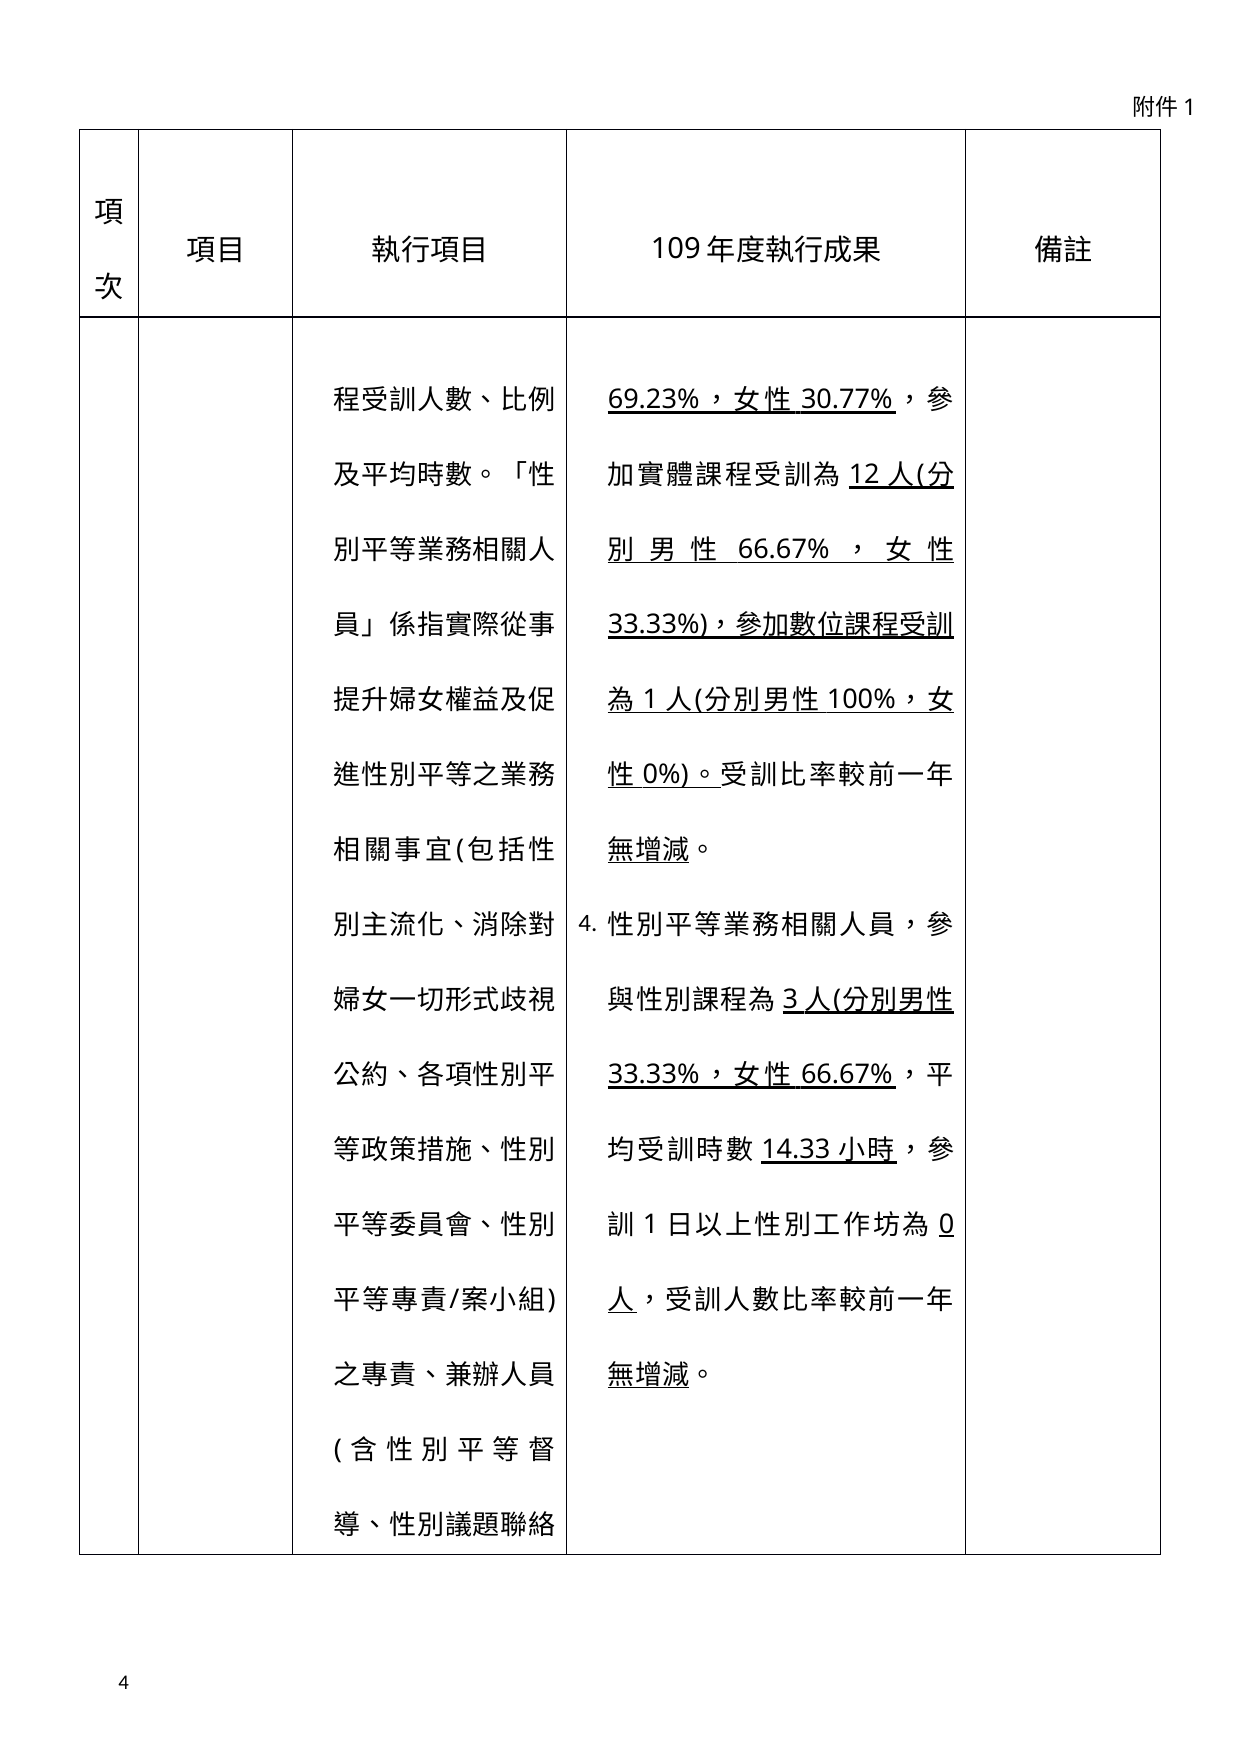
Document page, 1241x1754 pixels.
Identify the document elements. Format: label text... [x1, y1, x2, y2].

table_cell 程受訓人數、比例及平均時數。「性別平等業務相關人員」係指實際從事提升婦女權益及促進性別平等之業務相關事宜(包括性別主流化、消除對婦女一切形式歧視公約、各項性別平等政策措施、性別平等委員會、性別平等專責/案小組)之專責、兼辦人員(含性別平等督導、性別議題聯絡 [293, 318, 566, 1554]
table_header 備註 [966, 130, 1160, 316]
table_cell [80, 318, 138, 1554]
table_header 109年度執行成果 [567, 130, 965, 316]
table_header 執行項目 [293, 130, 566, 316]
table_header 項次 [80, 130, 138, 316]
table_header 項目 [139, 130, 292, 316]
table_cell [139, 318, 292, 1554]
table_cell 69.23%，女性30.77%，參加實體課程受訓為12人(分別男性66.67%，女性33.33%)，參加數位課程受訓為1人(分別男性100%，女性0%)。受訓比率較前一年無增減。 性別平等業務相關人員，參與性別課程為3人(分別男性33.33%，女性66.67%，平均受訓時數14.33小時，參訓1日以上性別工作坊為0人，受訓人數比率較前一年無增減。 [567, 318, 965, 1554]
table_cell [966, 318, 1160, 1554]
